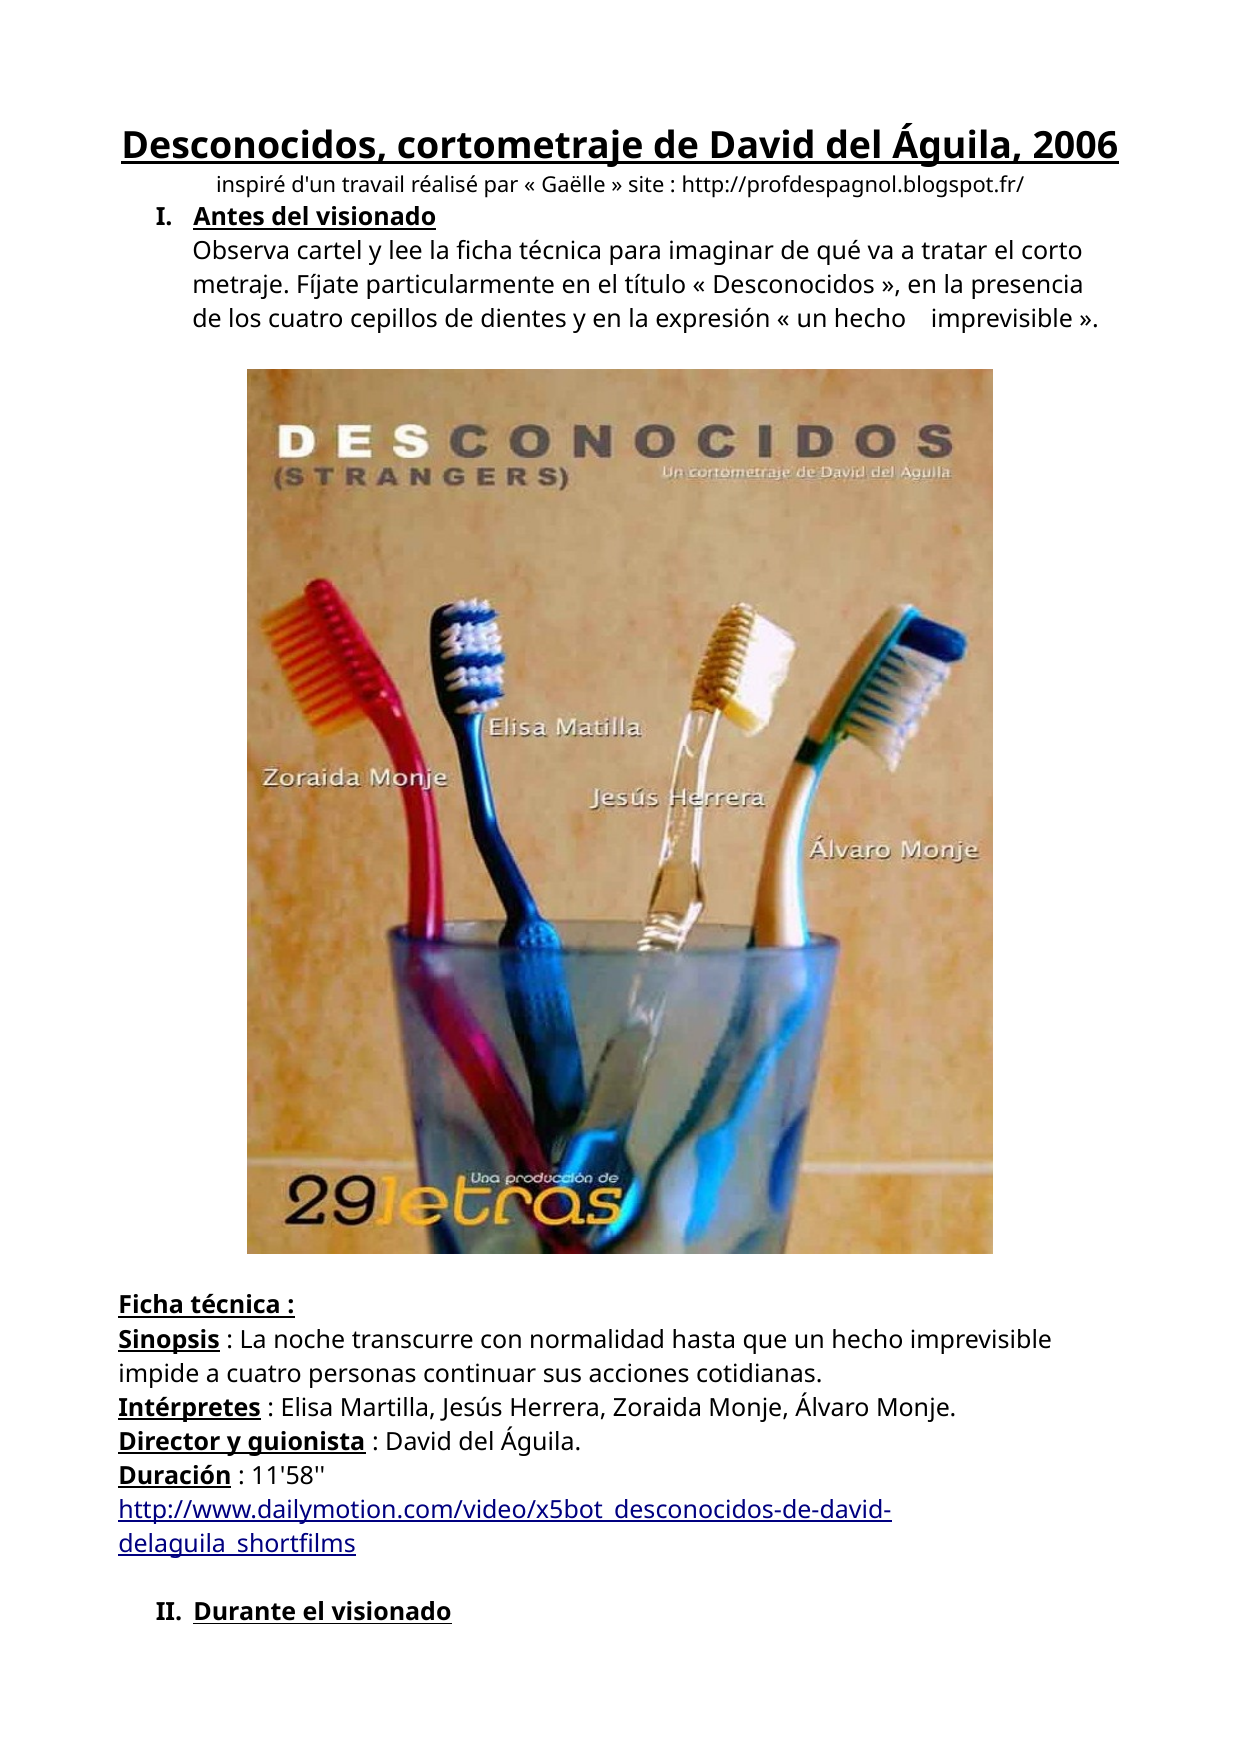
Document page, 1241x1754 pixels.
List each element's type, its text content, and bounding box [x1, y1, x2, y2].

text Desconocidos, cortometraje de David del Águila, 2006 [118, 118, 1122, 169]
text Duración : 11'58'' [118, 1457, 1122, 1492]
text Sinopsis : La noche transcurre con normalidad hasta que un hecho imprevisible impide a cuatro personas continuar sus acciones cotidianas. [118, 1321, 1122, 1389]
list Durante el visionado [156, 1594, 1122, 1628]
picture [247, 369, 993, 1254]
text inspiré d'un travail réalisé par « Gaëlle » site : http://profdespagnol.blogspot.fr/ [118, 169, 1122, 199]
text Ficha técnica : [118, 1287, 1122, 1321]
text Intérpretes : Elisa Martilla, Jesús Herrera, Zoraida Monje, Álvaro Monje. [118, 1389, 1122, 1423]
list Antes del visionado [156, 199, 1122, 233]
text Director y guionista : David del Águila. [118, 1423, 1122, 1457]
text Observa cartel y lee la ficha técnica para imaginar de qué va a tratar el corto metraje. Fíjate particularmente en el título « Desconocidos », en la presencia de los cuatro cepillos de dientes y en la expresión « un hecho imprevisible ». [118, 233, 1122, 335]
text http://www.dailymotion.com/video/x5bot_desconocidos-de-david-delaguila_shortfilms [118, 1492, 1122, 1560]
